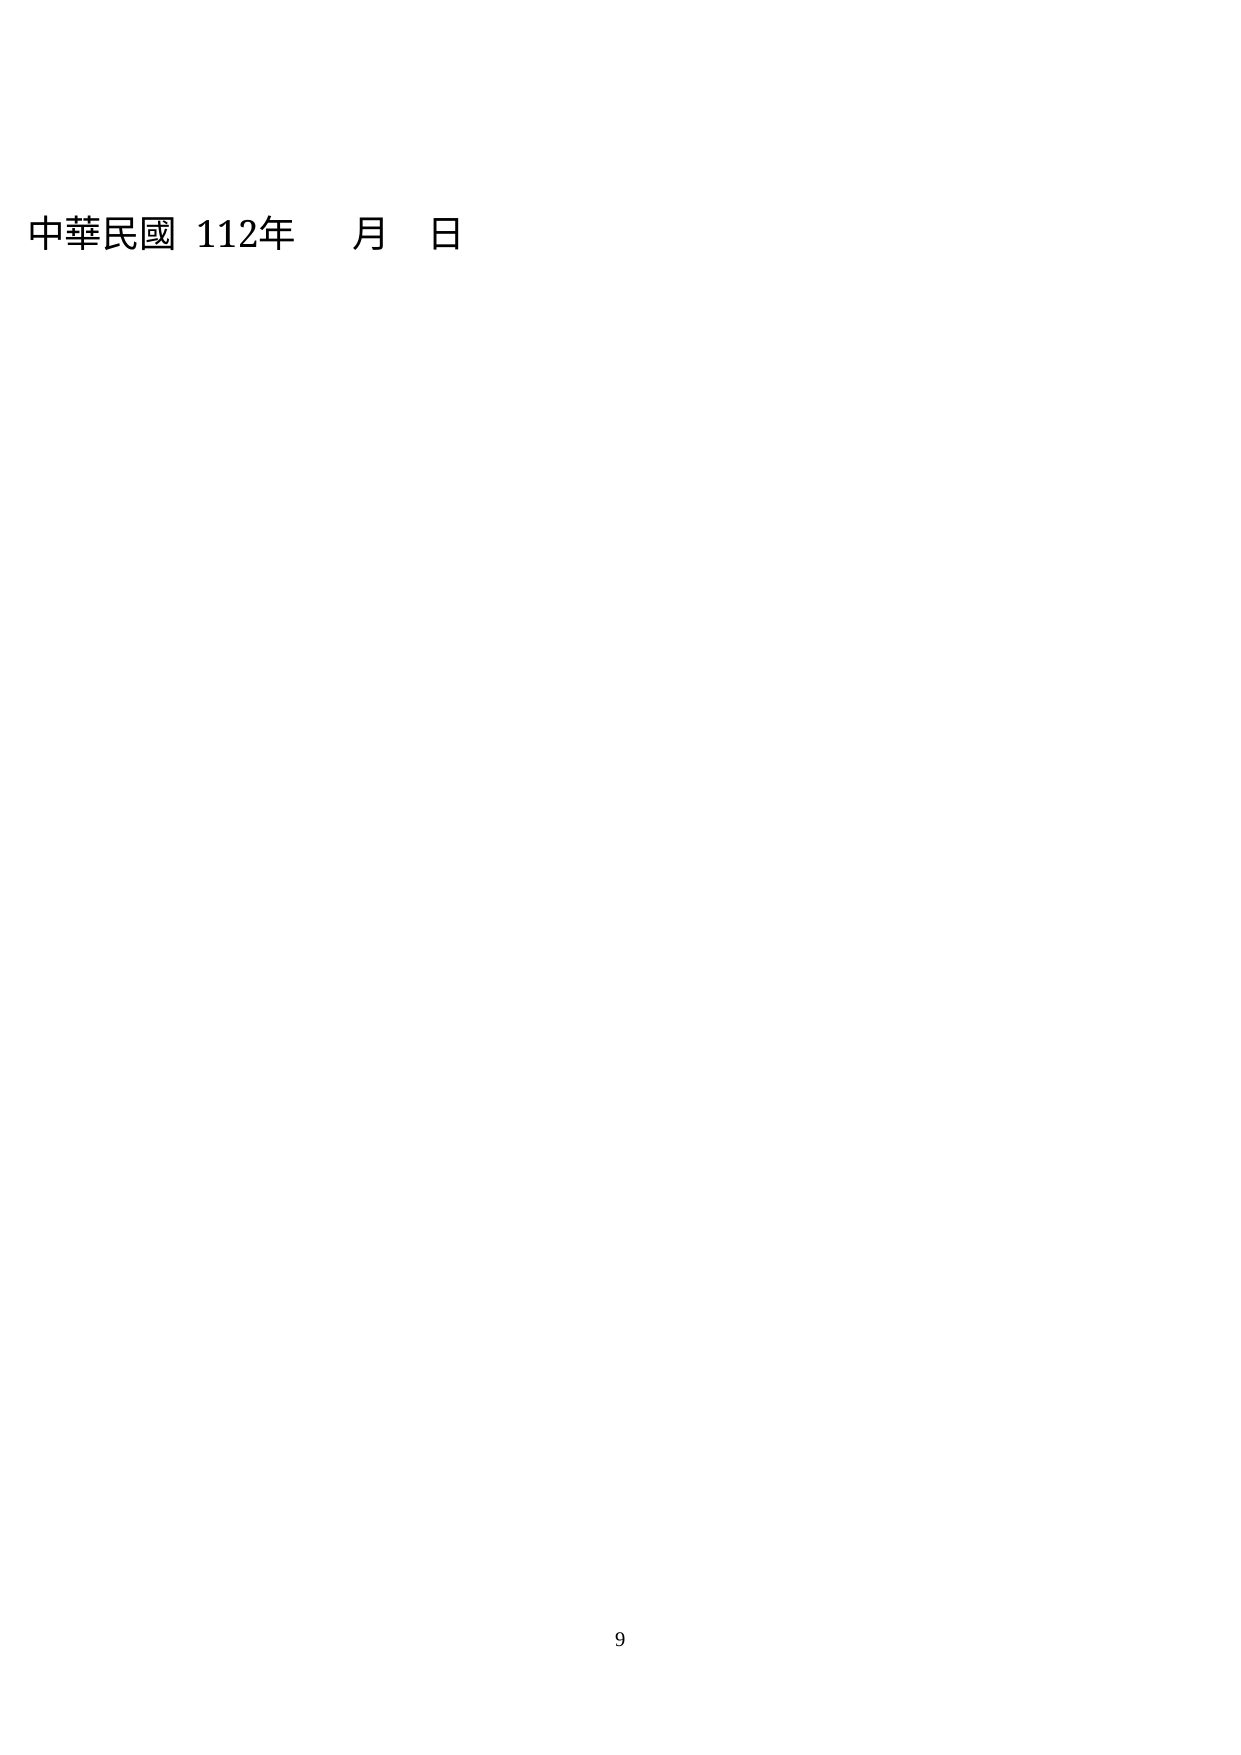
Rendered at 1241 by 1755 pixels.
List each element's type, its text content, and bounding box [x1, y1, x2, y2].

text 中華民國 112年 月 日 [27, 204, 1213, 259]
